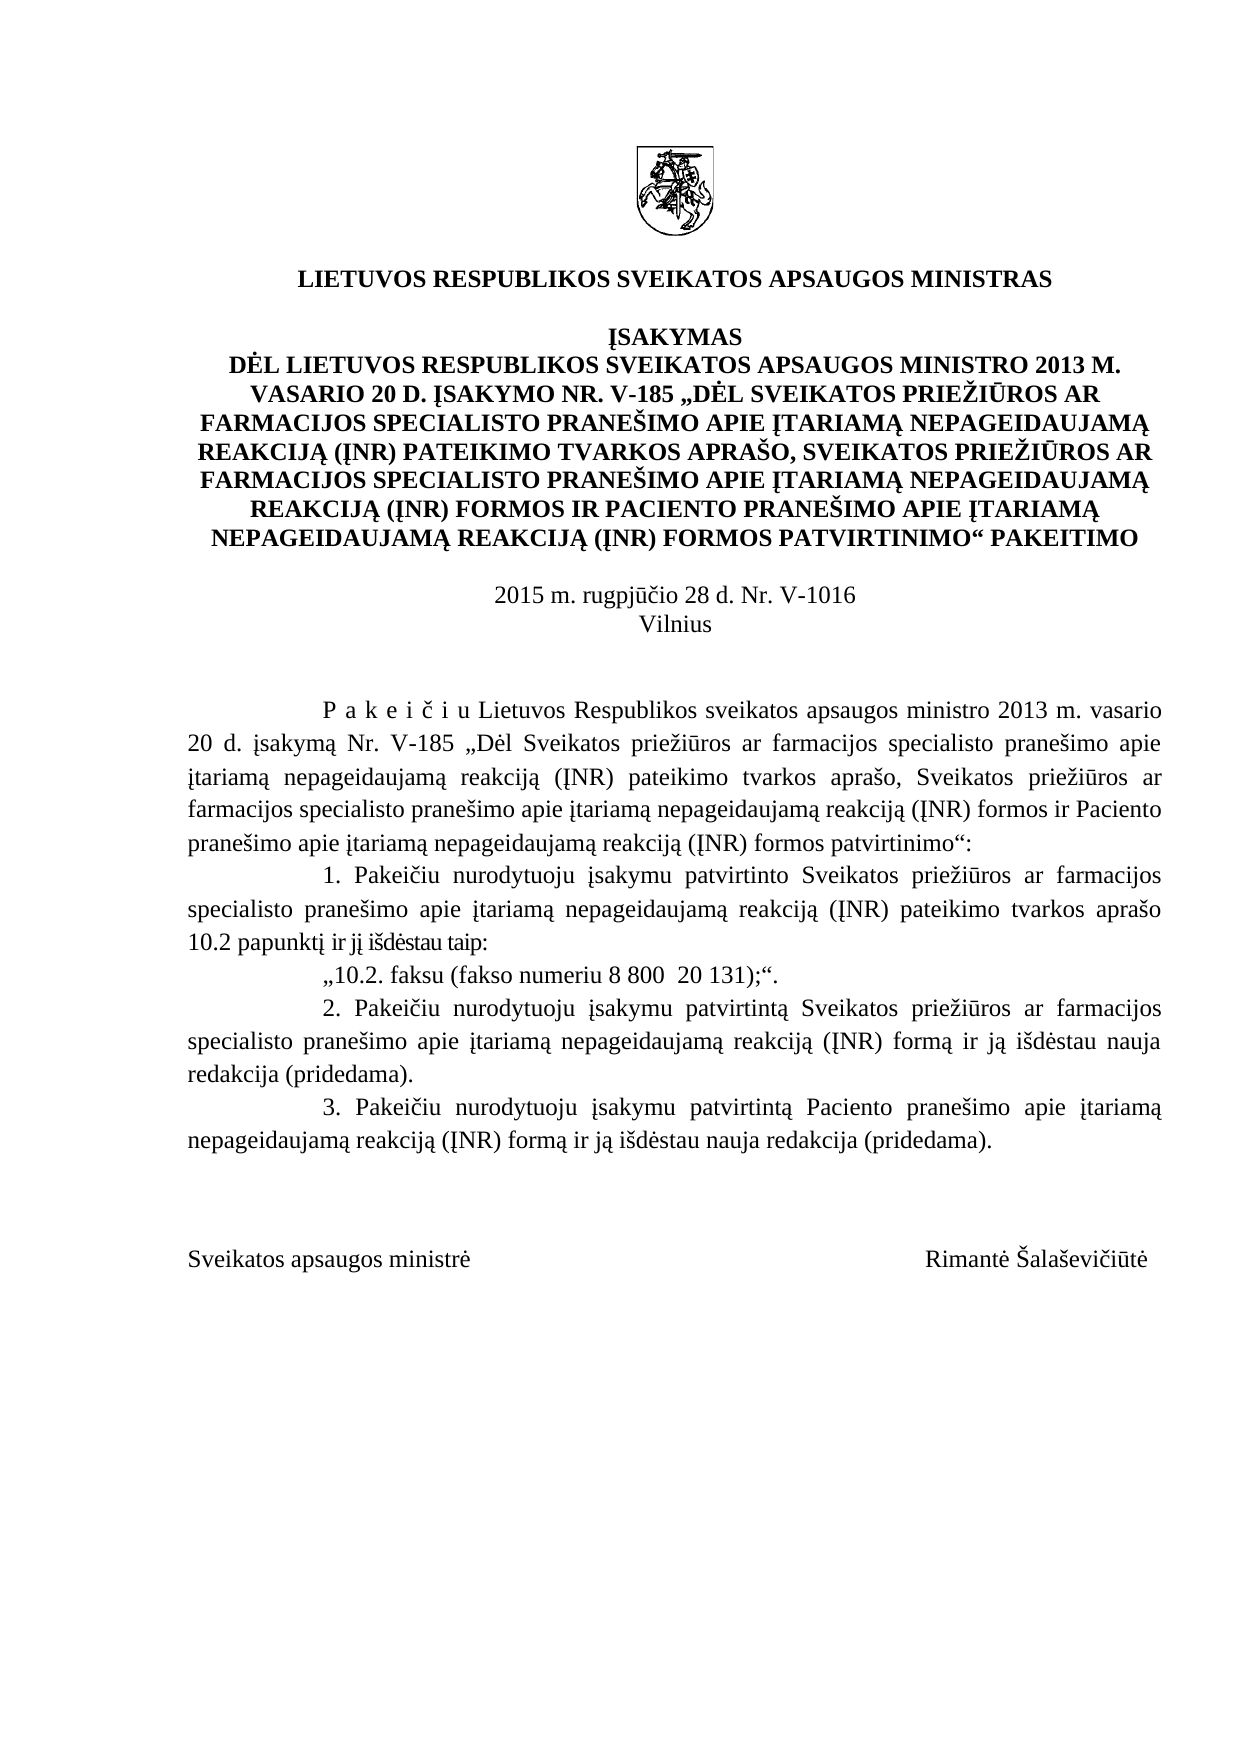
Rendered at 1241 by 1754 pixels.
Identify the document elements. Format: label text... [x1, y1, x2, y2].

text 2. Pakeičiu nurodytuoju įsakymu patvirtintą Sveikatos priežiūros ar farmacijos specialisto pranešimo apie įtariamą nepageidaujamą reakciją (ĮNR) formą ir ją išdėstau nauja redakcija (pridedama). [187, 993, 1162, 1087]
text LIETUVOS RESPUBLIKOS SVEIKATOS APSAUGOS MINISTRAS [187, 264, 1162, 293]
text Sveikatos apsaugos ministrė Rimantė Šalaševičiūtė [187, 1244, 1162, 1273]
text 1. Pakeičiu nurodytuoju įsakymu patvirtinto Sveikatos priežiūros ar farmacijos specialisto pranešimo apie įtariamą nepageidaujamą reakciją (ĮNR) pateikimo tvarkos aprašo 10.2 papunktį ir jį išdėstau taip: [187, 861, 1162, 955]
text 2015 m. rugpjūčio 28 d. Nr. V-1016 [187, 581, 1162, 609]
text ĮSAKYMAS [187, 322, 1162, 351]
text „10.2. faksu (fakso numeriu 8 800 20 131);“. [187, 960, 1162, 988]
text 3. Pakeičiu nurodytuoju įsakymu patvirtintą Paciento pranešimo apie įtariamą nepageidaujamą reakciją (ĮNR) formą ir ją išdėstau nauja redakcija (pridedama). [187, 1092, 1162, 1153]
text Vilnius [187, 609, 1162, 638]
text Pakeičiu Lietuvos Respublikos sveikatos apsaugos ministro 2013 m. vasario 20 d. įsakymą Nr. V-185 „Dėl Sveikatos priežiūros ar farmacijos specialisto pranešimo apie įtariamą nepageidaujamą reakciją (ĮNR) pateikimo tvarkos aprašo, Sveikatos priežiūros ar farmacijos specialisto pranešimo apie įtariamą nepageidaujamą reakciją (ĮNR) formos ir Paciento pranešimo apie įtariamą nepageidaujamą reakciją (ĮNR) formos patvirtinimo“: [187, 696, 1162, 856]
text DĖL LIETUVOS RESPUBLIKOS SVEIKATOS APSAUGOS MINISTRO 2013 M. VASARIO 20 D. ĮSAKYMO NR. v-185 „dėl SVEIKATOS PRIEŽIŪROS AR FARMACIJOS SPECIALISTO PRANEŠIMO APIE ĮTARIAMĄ NEPAGEIDAUJAMĄ REAKCIJĄ (ĮNR) PATEIKIMO TVARKOS APRAŠO, SVEIKATOS PRIEŽIŪROS AR FARMACIJOS SPECIALISTO PRANEŠIMO APIE ĮTARIAMĄ NEPAGEIDAUJAMĄ REAKCIJĄ (ĮNR) FORMOS IR PACIENTO PRANEŠIMO APIE ĮTARIAMĄ NEPAGEIDAUJAMĄ REAKCIJĄ (ĮNR) FORMOS PATVIRTINIMO“ PAKEITIMO [187, 351, 1162, 552]
